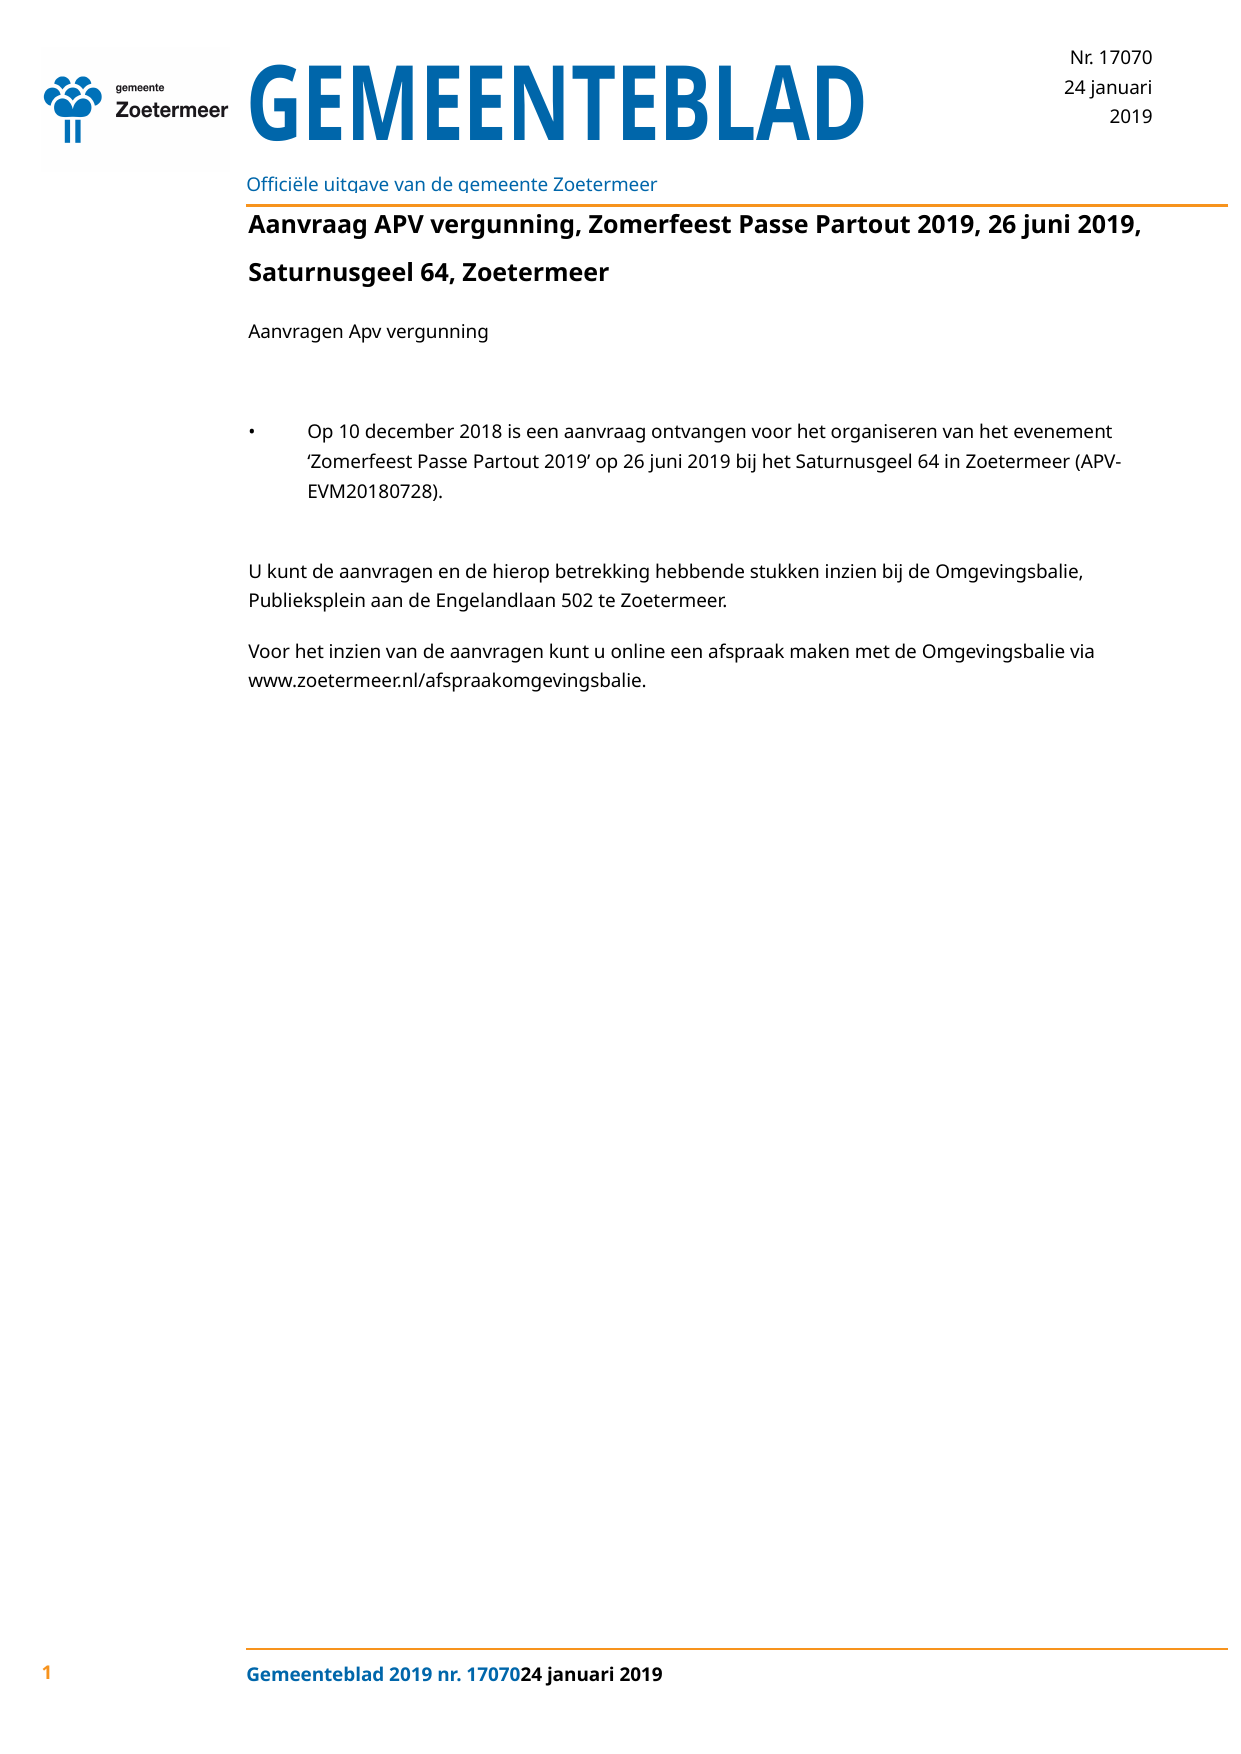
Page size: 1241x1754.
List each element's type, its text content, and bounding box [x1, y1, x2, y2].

picture [41, 47, 231, 172]
text Aanvragen Apv vergunning [248, 318, 1152, 344]
list Op 10 december 2018 is een aanvraag ontvangen voor het organiseren van het evenement ‘Zomerfeest Passe Partout 2019’ op 26 juni 2019 bij het Saturnusgeel 64 in Zoetermeer (APV-EVM20180728). [248, 419, 1152, 504]
text U kunt de aanvragen en de hierop betrekking hebbende stukken inzien bij de Omgevingsbalie, Publieksplein aan de Engelandlaan 502 te Zoetermeer. [248, 558, 1152, 613]
text Aanvraag APV vergunning, Zomerfeest Passe Partout 2019, 26 juni 2019, Saturnusgeel 64, Zoetermeer [248, 207, 1152, 288]
text Voor het inzien van de aanvragen kunt u online een afspraak maken met de Omgevingsbalie via www.zoetermeer.nl/afspraakomgevingsbalie. [248, 638, 1152, 693]
